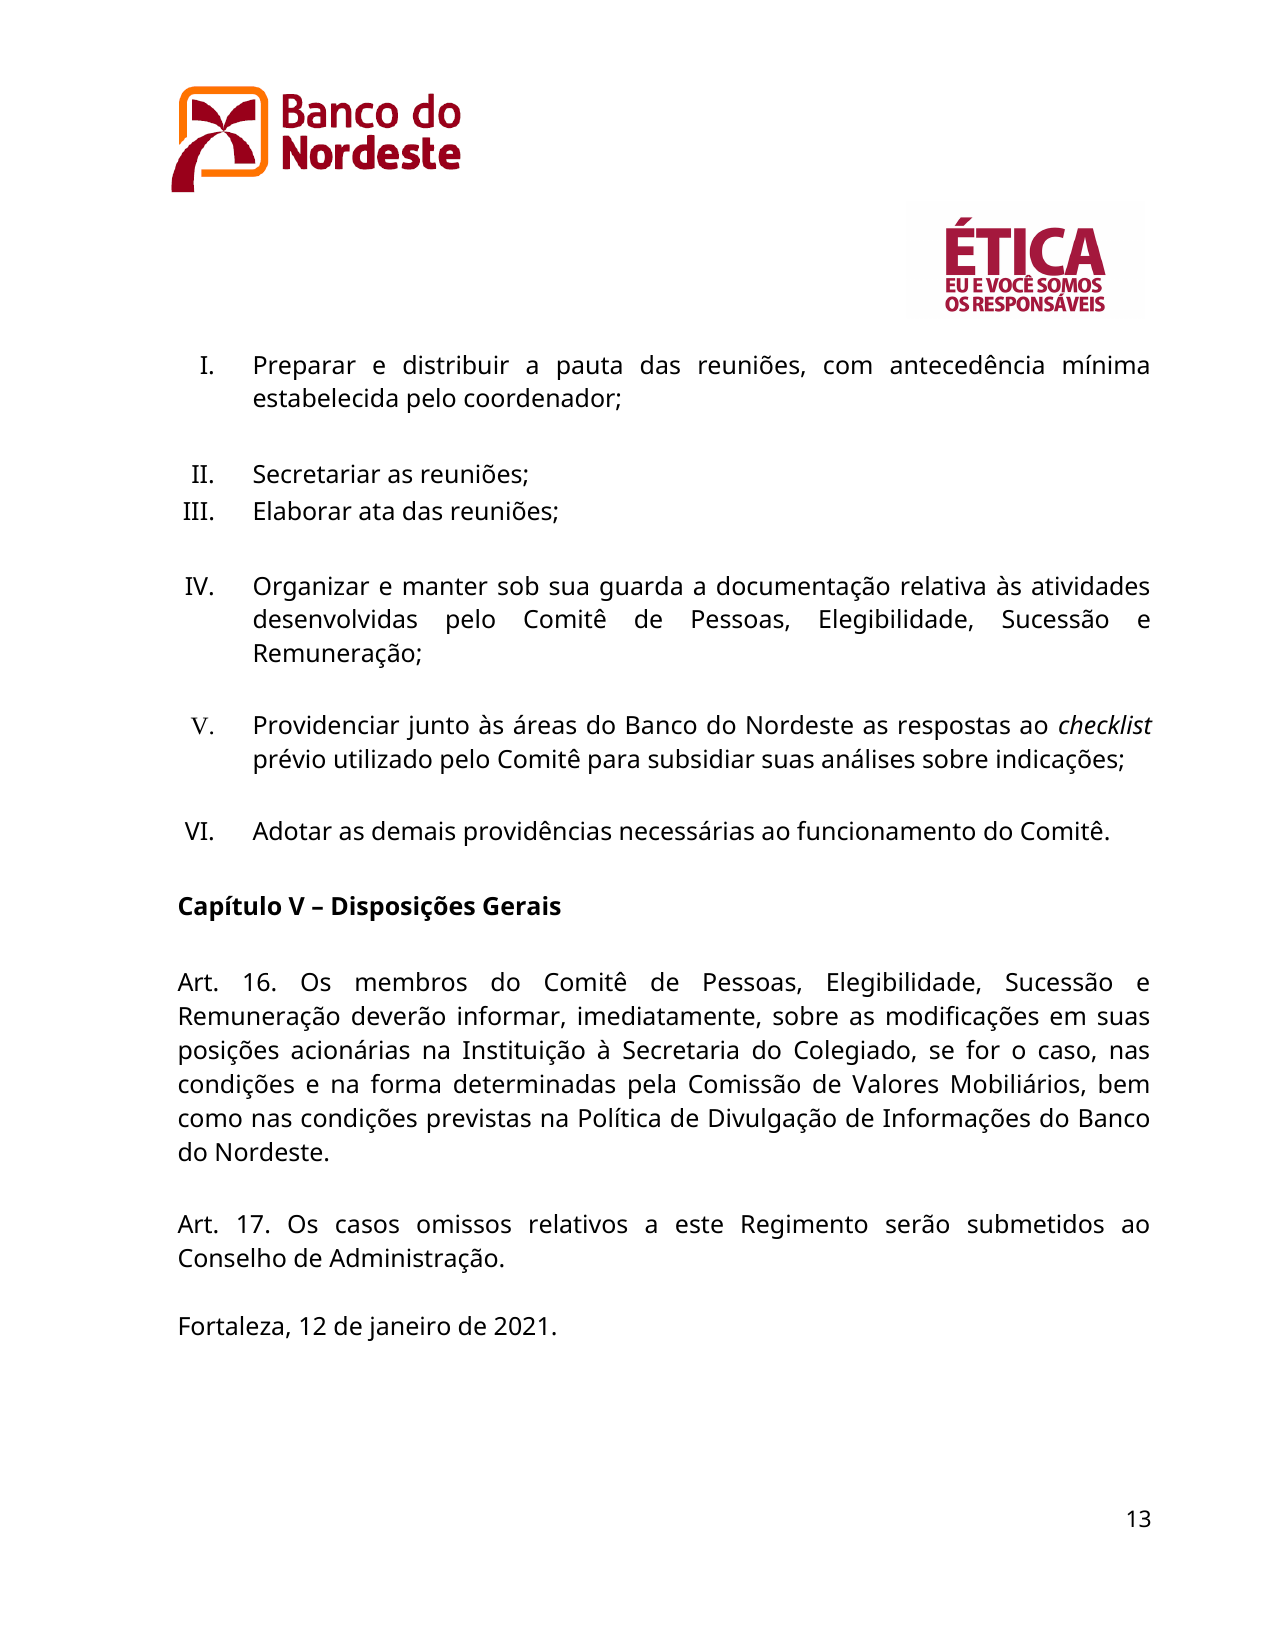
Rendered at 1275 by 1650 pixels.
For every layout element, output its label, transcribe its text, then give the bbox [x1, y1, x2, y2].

text Art. 17. Os casos omissos relativos a este Regimento serão submetidos ao Conselho de Administração. [177, 1207, 1152, 1275]
text Fortaleza, 12 de janeiro de 2021. [177, 1309, 1152, 1343]
list Elaborar ata das reuniões; [215, 494, 1152, 528]
text Art. 16. Os membros do Comitê de Pessoas, Elegibilidade, Sucessão e Remuneração deverão informar, imediatamente, sobre as modificações em suas posições acionárias na Instituição à Secretaria do Colegiado, se for o caso, nas condições e na forma determinadas pela Comissão de Valores Mobiliários, bem como nas condições previstas na Política de Divulgação de Informações do Banco do Nordeste. [177, 964, 1152, 1169]
list Providenciar junto às áreas do Banco do Nordeste as respostas ao checklist prévio utilizado pelo Comitê para subsidiar suas análises sobre indicações; [215, 708, 1152, 775]
text Capítulo V – Disposições Gerais [177, 889, 1153, 923]
list Preparar e distribuir a pauta das reuniões, com antecedência mínima estabelecida pelo coordenador; [215, 348, 1152, 415]
list Secretariar as reuniões; [215, 456, 1152, 490]
list Adotar as demais providências necessárias ao funcionamento do Comitê. [215, 813, 1152, 847]
list Organizar e manter sob sua guarda a documentação relativa às atividades desenvolvidas pelo Comitê de Pessoas, Elegibilidade, Sucessão e Remuneração; [215, 569, 1152, 670]
